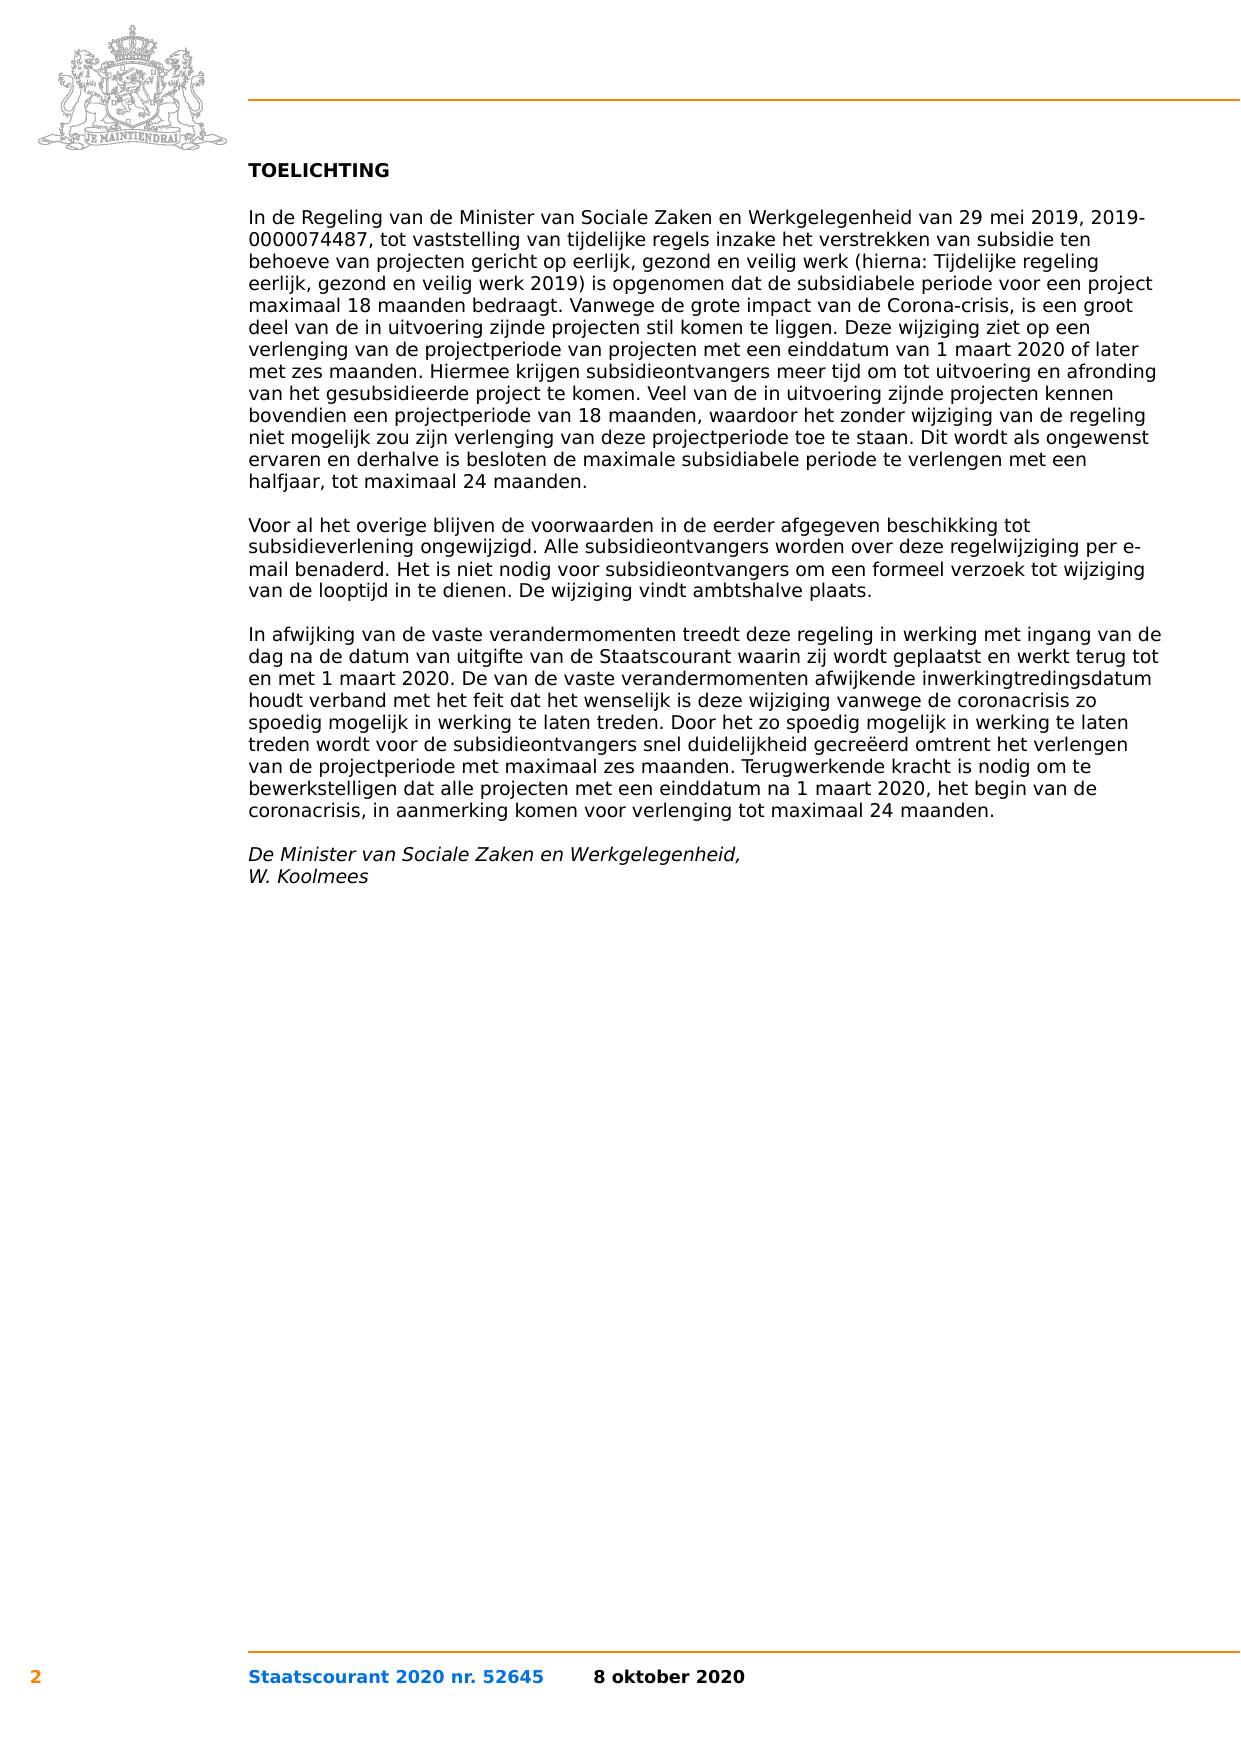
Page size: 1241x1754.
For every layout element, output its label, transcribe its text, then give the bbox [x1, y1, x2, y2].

picture [38, 25, 227, 150]
text In de Regeling van de Minister van Sociale Zaken en Werkgelegenheid van 29 mei 2019, 2019-0000074487, tot vaststelling van tijdelijke regels inzake het verstrekken van subsidie ten behoeve van projecten gericht op eerlijk, gezond en veilig werk (hierna: Tijdelijke regeling eerlijk, gezond en veilig werk 2019) is opgenomen dat de subsidiabele periode voor een project maximaal 18 maanden bedraagt. Vanwege de grote impact van de Corona-crisis, is een groot deel van de in uitvoering zijnde projecten stil komen te liggen. Deze wijziging ziet op een verlenging van de projectperiode van projecten met een einddatum van 1 maart 2020 of later met zes maanden. Hiermee krijgen subsidieontvangers meer tijd om tot uitvoering en afronding van het gesubsidieerde project te komen. Veel van de in uitvoering zijnde projecten kennen bovendien een projectperiode van 18 maanden, waardoor het zonder wijziging van de regeling niet mogelijk zou zijn verlenging van deze projectperiode toe te staan. Dit wordt als ongewenst ervaren en derhalve is besloten de maximale subsidiabele periode te verlengen met een halfjaar, tot maximaal 24 maanden. [248, 207, 1163, 493]
text Voor al het overige blijven de voorwaarden in de eerder afgegeven beschikking tot subsidieverlening ongewijzigd. Alle subsidieontvangers worden over deze regelwijziging per e-mail benaderd. Het is niet nodig voor subsidieontvangers om een formeel verzoek tot wijziging van de looptijd in te dienen. De wijziging vindt ambtshalve plaats. [248, 514, 1163, 602]
text In afwijking van de vaste verandermomenten treedt deze regeling in werking met ingang van de dag na de datum van uitgifte van de Staatscourant waarin zij wordt geplaatst en werkt terug tot en met 1 maart 2020. De van de vaste verandermomenten afwijkende inwerkingtredingsdatum houdt verband met het feit dat het wenselijk is deze wijziging vanwege de coronacrisis zo spoedig mogelijk in werking te laten treden. Door het zo spoedig mogelijk in werking te laten treden wordt voor de subsidieontvangers snel duidelijkheid gecreëerd omtrent het verlengen van de projectperiode met maximaal zes maanden. Terugwerkende kracht is nodig om te bewerkstelligen dat alle projecten met een einddatum na 1 maart 2020, het begin van de coronacrisis, in aanmerking komen voor verlenging tot maximaal 24 maanden. [248, 624, 1163, 822]
subtitle TOELICHTING [248, 160, 1163, 182]
text De Minister van Sociale Zaken en Werkgelegenheid, W. Koolmees [248, 844, 1163, 888]
